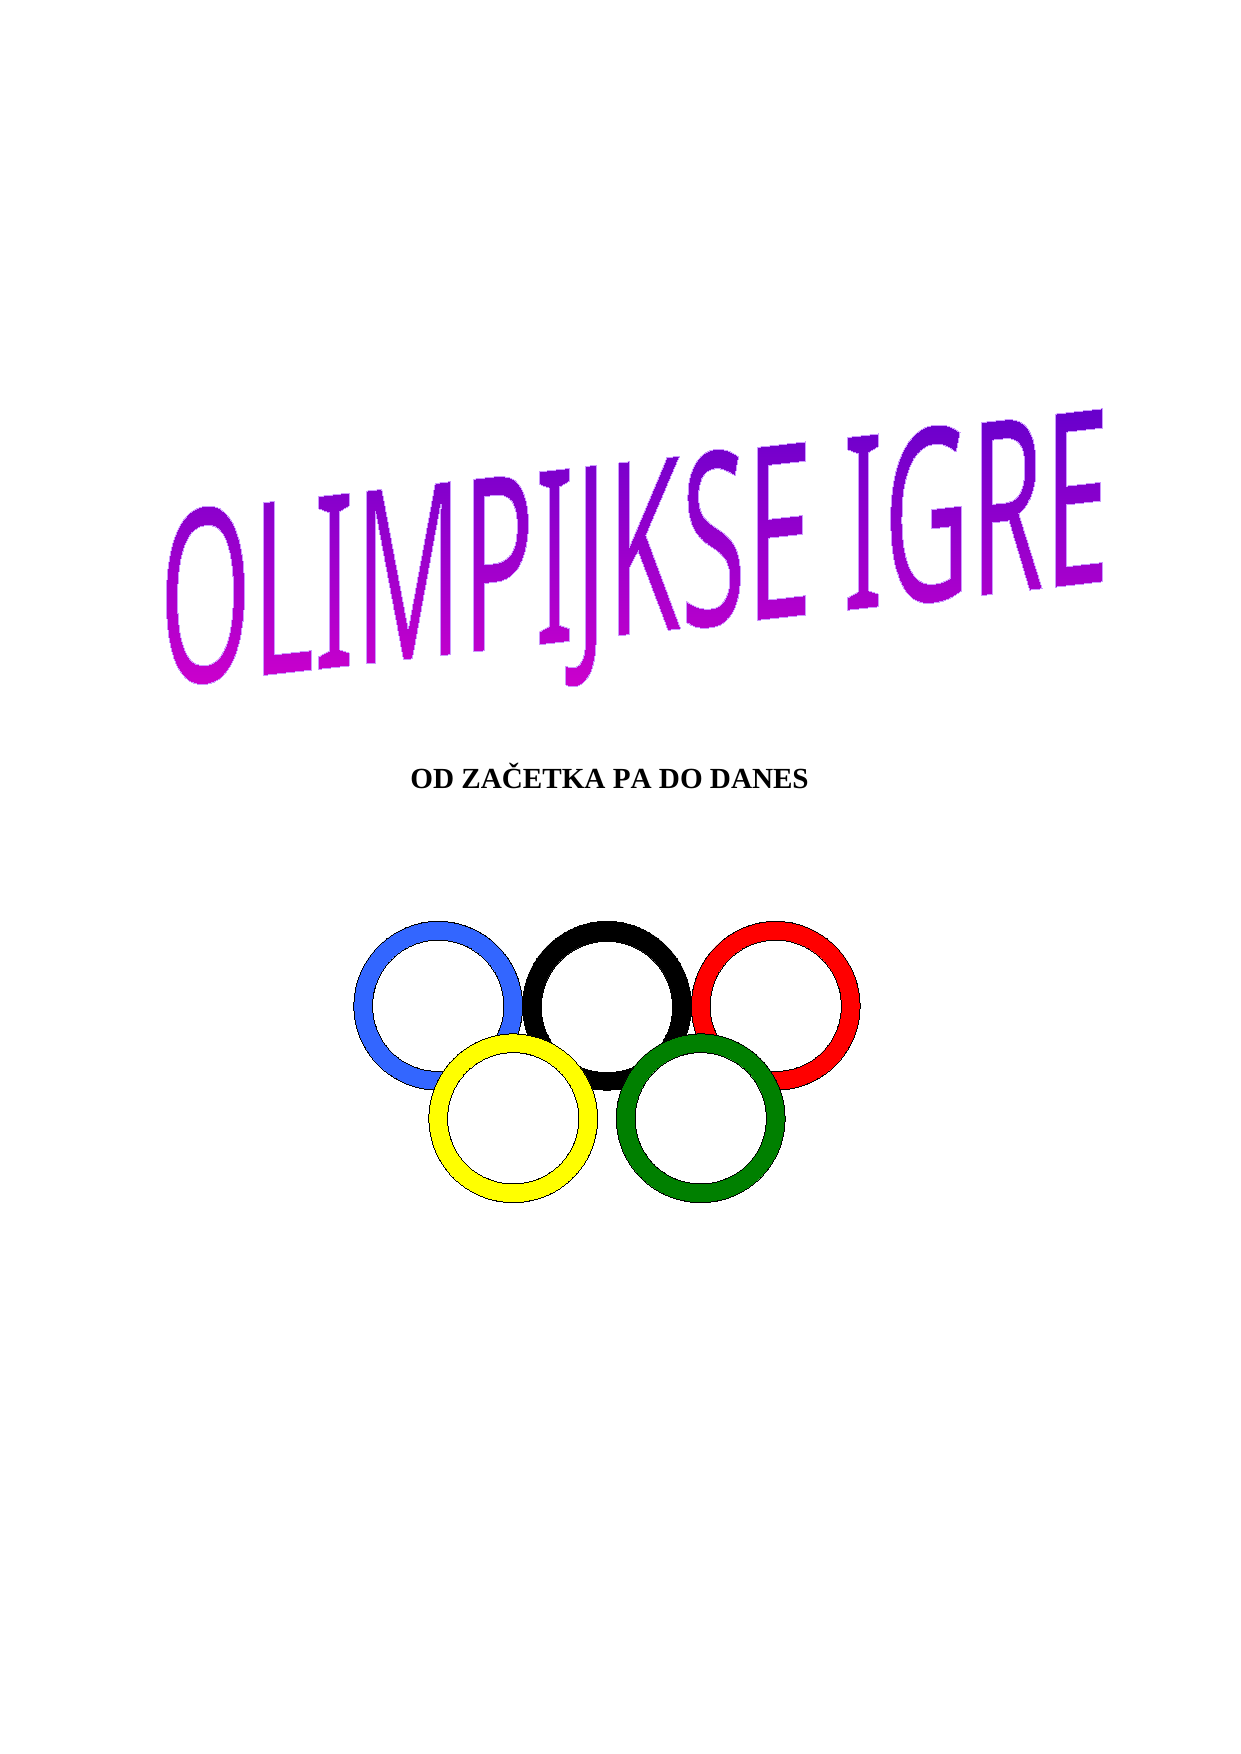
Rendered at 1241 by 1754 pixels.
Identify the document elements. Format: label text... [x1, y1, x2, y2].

text OD ZAČETKA PA DO DANES [148, 761, 1093, 795]
